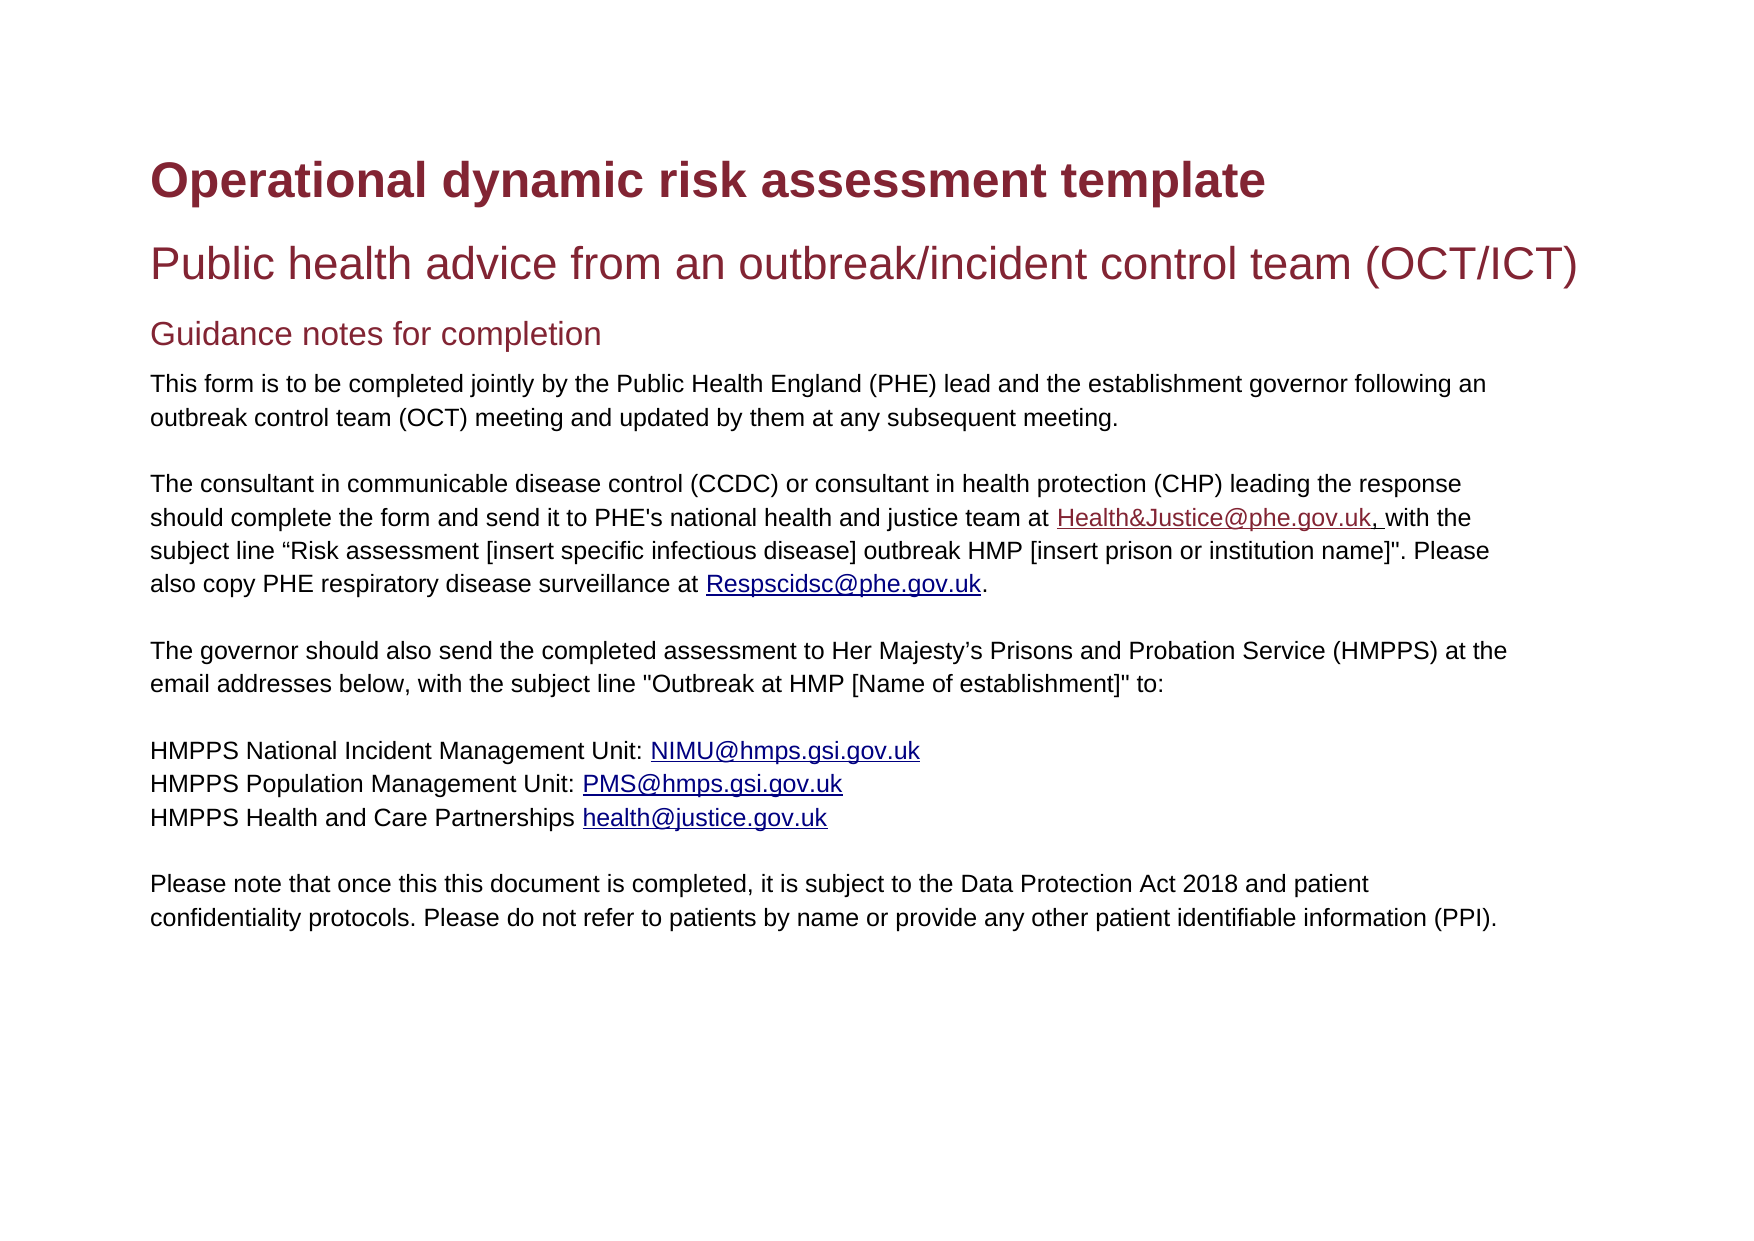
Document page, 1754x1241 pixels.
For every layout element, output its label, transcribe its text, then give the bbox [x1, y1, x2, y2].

subtitle Operational dynamic risk assessment template [150, 150, 1604, 207]
text Please note that once this this document is completed, it is subject to the Data Protection Act 2018 and patient confidentiality protocols. Please do not refer to patients by name or provide any other patient identifiable information (PPI). [150, 865, 1521, 932]
text This form is to be completed jointly by the Public Health England (PHE) lead and the establishment governor following an outbreak control team (OCT) meeting and updated by them at any subsequent meeting. [150, 365, 1521, 432]
subtitle Public health advice from an outbreak/incident control team (OCT/ICT) [150, 236, 1604, 289]
text The consultant in communicable disease control (CCDC) or consultant in health protection (CHP) leading the response should complete the form and send it to PHE's national health and justice team at Health&Justice@phe.gov.uk, with the subject line “Risk assessment [insert specific infectious disease] outbreak HMP [insert prison or institution name]". Please also copy PHE respiratory disease surveillance at Respscidsc@phe.gov.uk. [150, 465, 1521, 598]
text HMPPS Health and Care Partnerships health@justice.gov.uk [150, 798, 1521, 832]
text HMPPS National Incident Management Unit: NIMU@hmps.gsi.gov.uk [150, 732, 1521, 765]
subtitle Guidance notes for completion [150, 314, 1604, 352]
text The governor should also send the completed assessment to Her Majesty’s Prisons and Probation Service (HMPPS) at the email addresses below, with the subject line "Outbreak at HMP [Name of establishment]" to: [150, 632, 1521, 698]
text HMPPS Population Management Unit: PMS@hmps.gsi.gov.uk [150, 765, 1521, 798]
